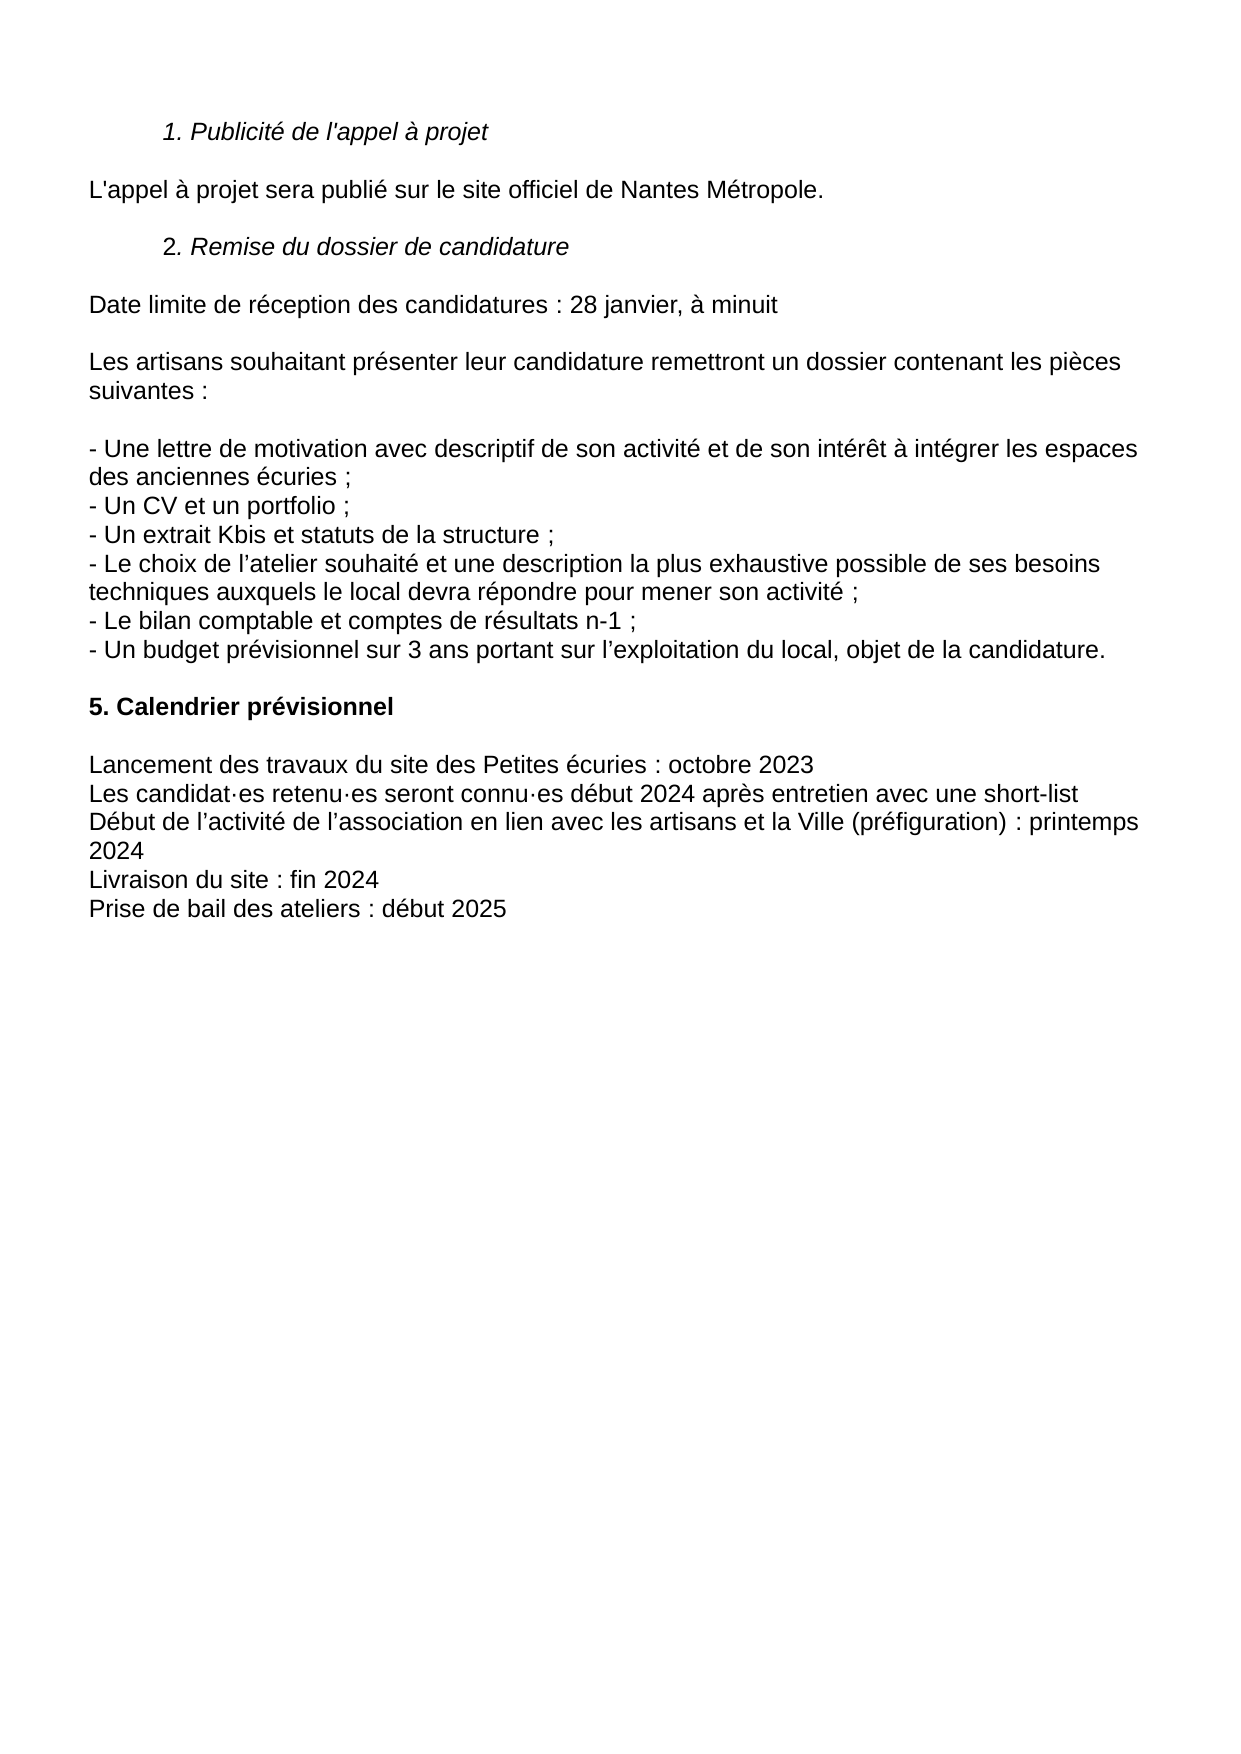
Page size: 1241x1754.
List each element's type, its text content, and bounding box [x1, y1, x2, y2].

text Lancement des travaux du site des Petites écuries : octobre 2023 [88, 750, 1152, 778]
text - Un extrait Kbis et statuts de la structure ; [88, 520, 1152, 548]
text Les artisans souhaitant présenter leur candidature remettront un dossier contenant les pièces suivantes : [88, 347, 1152, 405]
text 1. Publicité de l'appel à projet [88, 117, 1152, 146]
text 5. Calendrier prévisionnel [88, 692, 1152, 721]
text Prise de bail des ateliers : début 2025 [88, 893, 1152, 922]
text L'appel à projet sera publié sur le site officiel de Nantes Métropole. [88, 175, 1152, 203]
text - Le choix de l’atelier souhaité et une description la plus exhaustive possible de ses besoins techniques auxquels le local devra répondre pour mener son activité ; [88, 548, 1152, 606]
text Début de l’activité de l’association en lien avec les artisans et la Ville (préfiguration) : printemps 2024 [88, 807, 1152, 865]
text 2. Remise du dossier de candidature [88, 232, 1152, 261]
text - Une lettre de motivation avec descriptif de son activité et de son intérêt à intégrer les espaces des anciennes écuries ; [88, 433, 1152, 491]
text - Un budget prévisionnel sur 3 ans portant sur l’exploitation du local, objet de la candidature. [88, 635, 1152, 663]
text - Un CV et un portfolio ; [88, 491, 1152, 520]
text Les candidat·es retenu·es seront connu·es début 2024 après entretien avec une short-list [88, 778, 1152, 807]
text - Le bilan comptable et comptes de résultats n-1 ; [88, 606, 1152, 635]
text Date limite de réception des candidatures : 28 janvier, à minuit [88, 290, 1152, 318]
text Livraison du site : fin 2024 [88, 865, 1152, 893]
